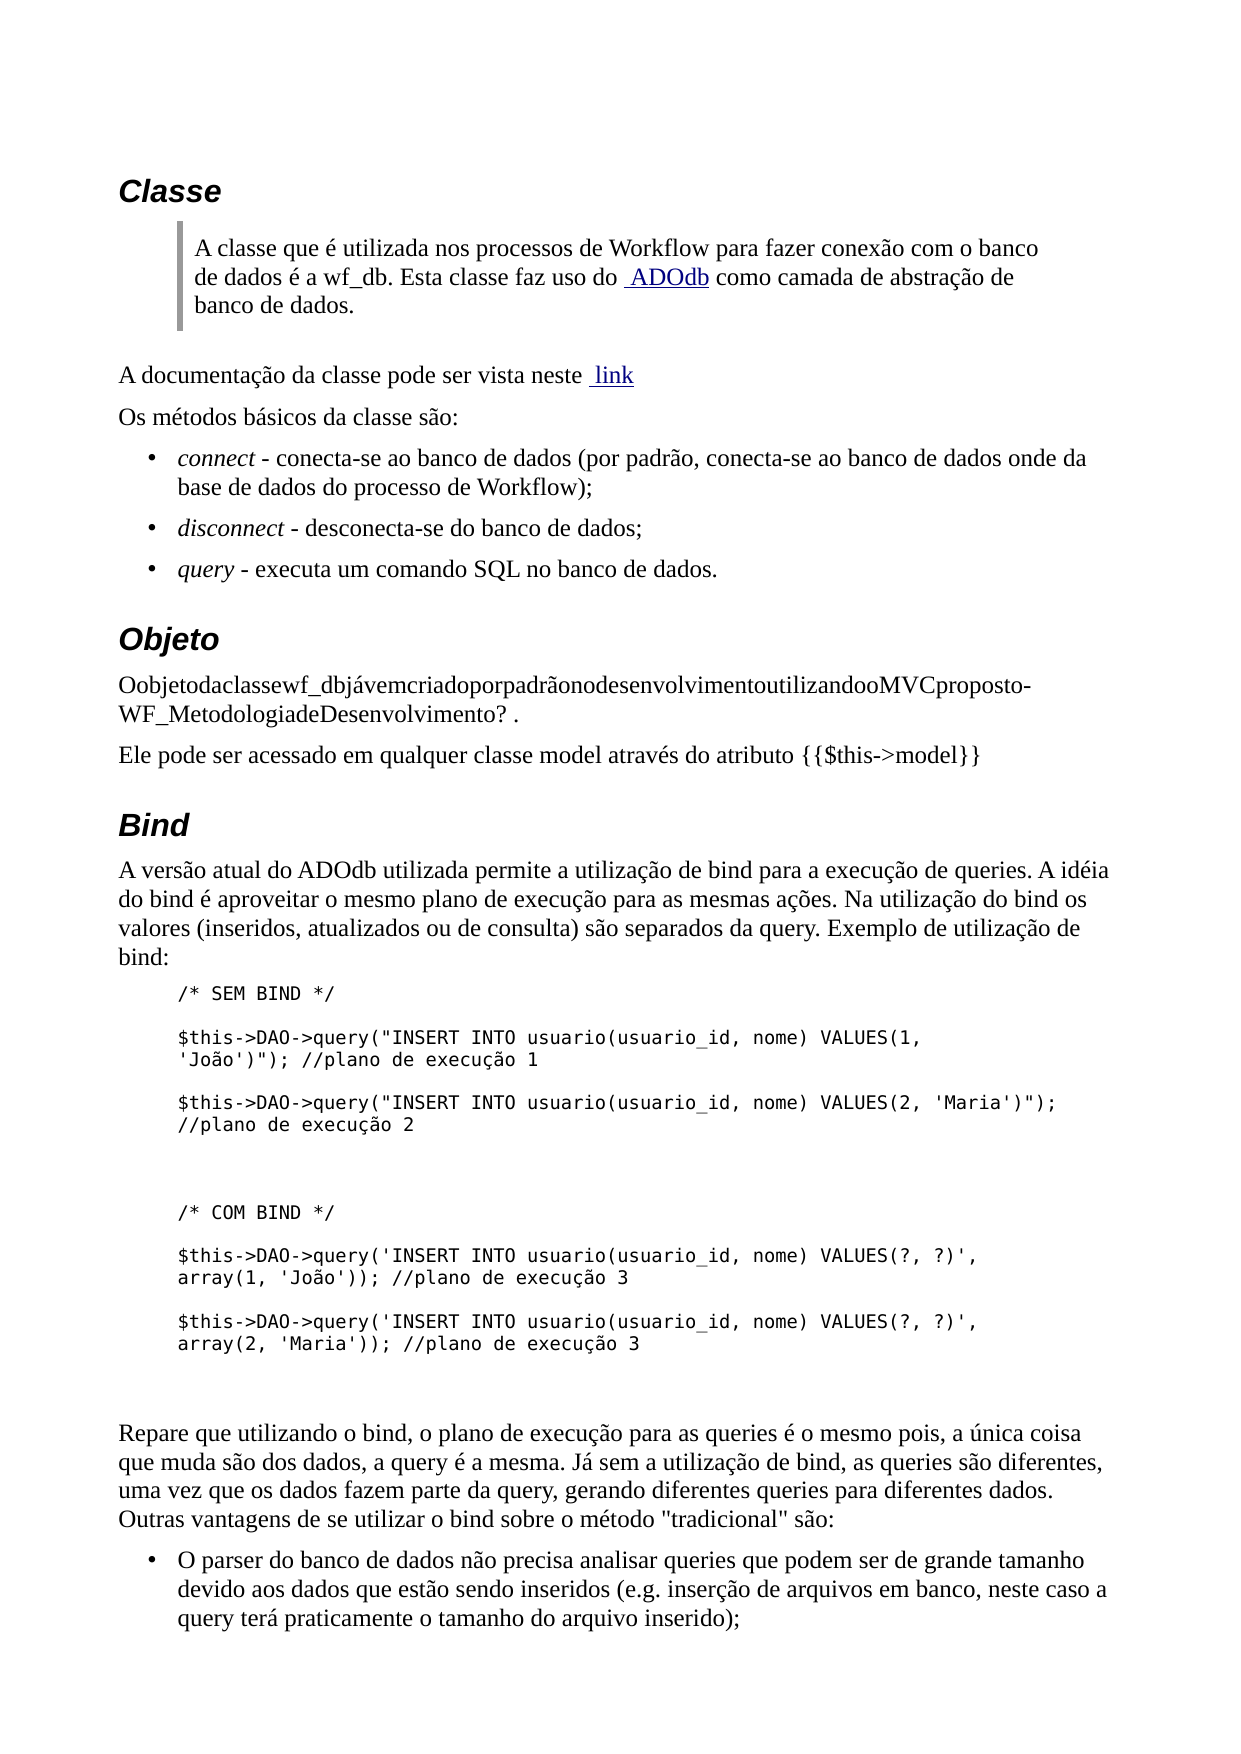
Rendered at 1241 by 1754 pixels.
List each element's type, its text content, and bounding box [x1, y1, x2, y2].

subtitle Objeto [118, 621, 1122, 657]
text /* SEM BIND */ $this->DAO->query("INSERT INTO usuario(usuario_id, nome) VALUES(1, 'João')"); //plano de execução 1 $this->DAO->query("INSERT INTO usuario(usuario_id, nome) VALUES(2, 'Maria')"); //plano de execução 2 /* COM BIND */ $this->DAO->query('INSERT INTO usuario(usuario_id, nome) VALUES(?, ?)', array(1, 'João')); //plano de execução 3 $this->DAO->query('INSERT INTO usuario(usuario_id, nome) VALUES(?, ?)', array(2, 'Maria')); //plano de execução 3 [177, 983, 1063, 1377]
list O parser do banco de dados não precisa analisar queries que podem ser de grande tamanho devido aos dados que estão sendo inseridos (e.g. inserção de arquivos em banco, neste caso a query terá praticamente o tamanho do arquivo inserido); [148, 1546, 1122, 1632]
text Repare que utilizando o bind, o plano de execução para as queries é o mesmo pois, a única coisa que muda são dos dados, a query é a mesma. Já sem a utilização de bind, as queries são diferentes, uma vez que os dados fazem parte da query, gerando diferentes queries para diferentes dados. Outras vantagens de se utilizar o bind sobre o método "tradicional" são: [118, 1418, 1122, 1533]
list query - executa um comando SQL no banco de dados. [148, 554, 1122, 583]
text Ele pode ser acessado em qualquer classe model através do atributo {{$this->model}} [118, 740, 1122, 769]
subtitle Bind [118, 806, 1122, 843]
subtitle Classe [118, 172, 1122, 209]
text Os métodos básicos da classe são: [118, 402, 1122, 431]
text A documentação da classe pode ser vista neste link [118, 361, 1122, 389]
text A classe que é utilizada nos processos de Workflow para fazer conexão com o banco de dados é a wf_db. Esta classe faz uso do ADOdb como camada de abstração de banco de dados. [183, 221, 1063, 331]
text A versão atual do ADOdb utilizada permite a utilização de bind para a execução de queries. A idéia do bind é aproveitar o mesmo plano de execução para as mesmas ações. Na utilização do bind os valores (inseridos, atualizados ou de consulta) são separados da query. Exemplo de utilização de bind: [118, 856, 1122, 971]
list connect - conecta-se ao banco de dados (por padrão, conecta-se ao banco de dados onde da base de dados do processo de Workflow); [148, 443, 1122, 501]
text Oobjetodaclassewf_dbjávemcriadoporpadrãonodesenvolvimentoutilizandooMVCproposto-WF_MetodologiadeDesenvolvimento? . [118, 670, 1122, 727]
list disconnect - desconecta-se do banco de dados; [148, 513, 1122, 542]
